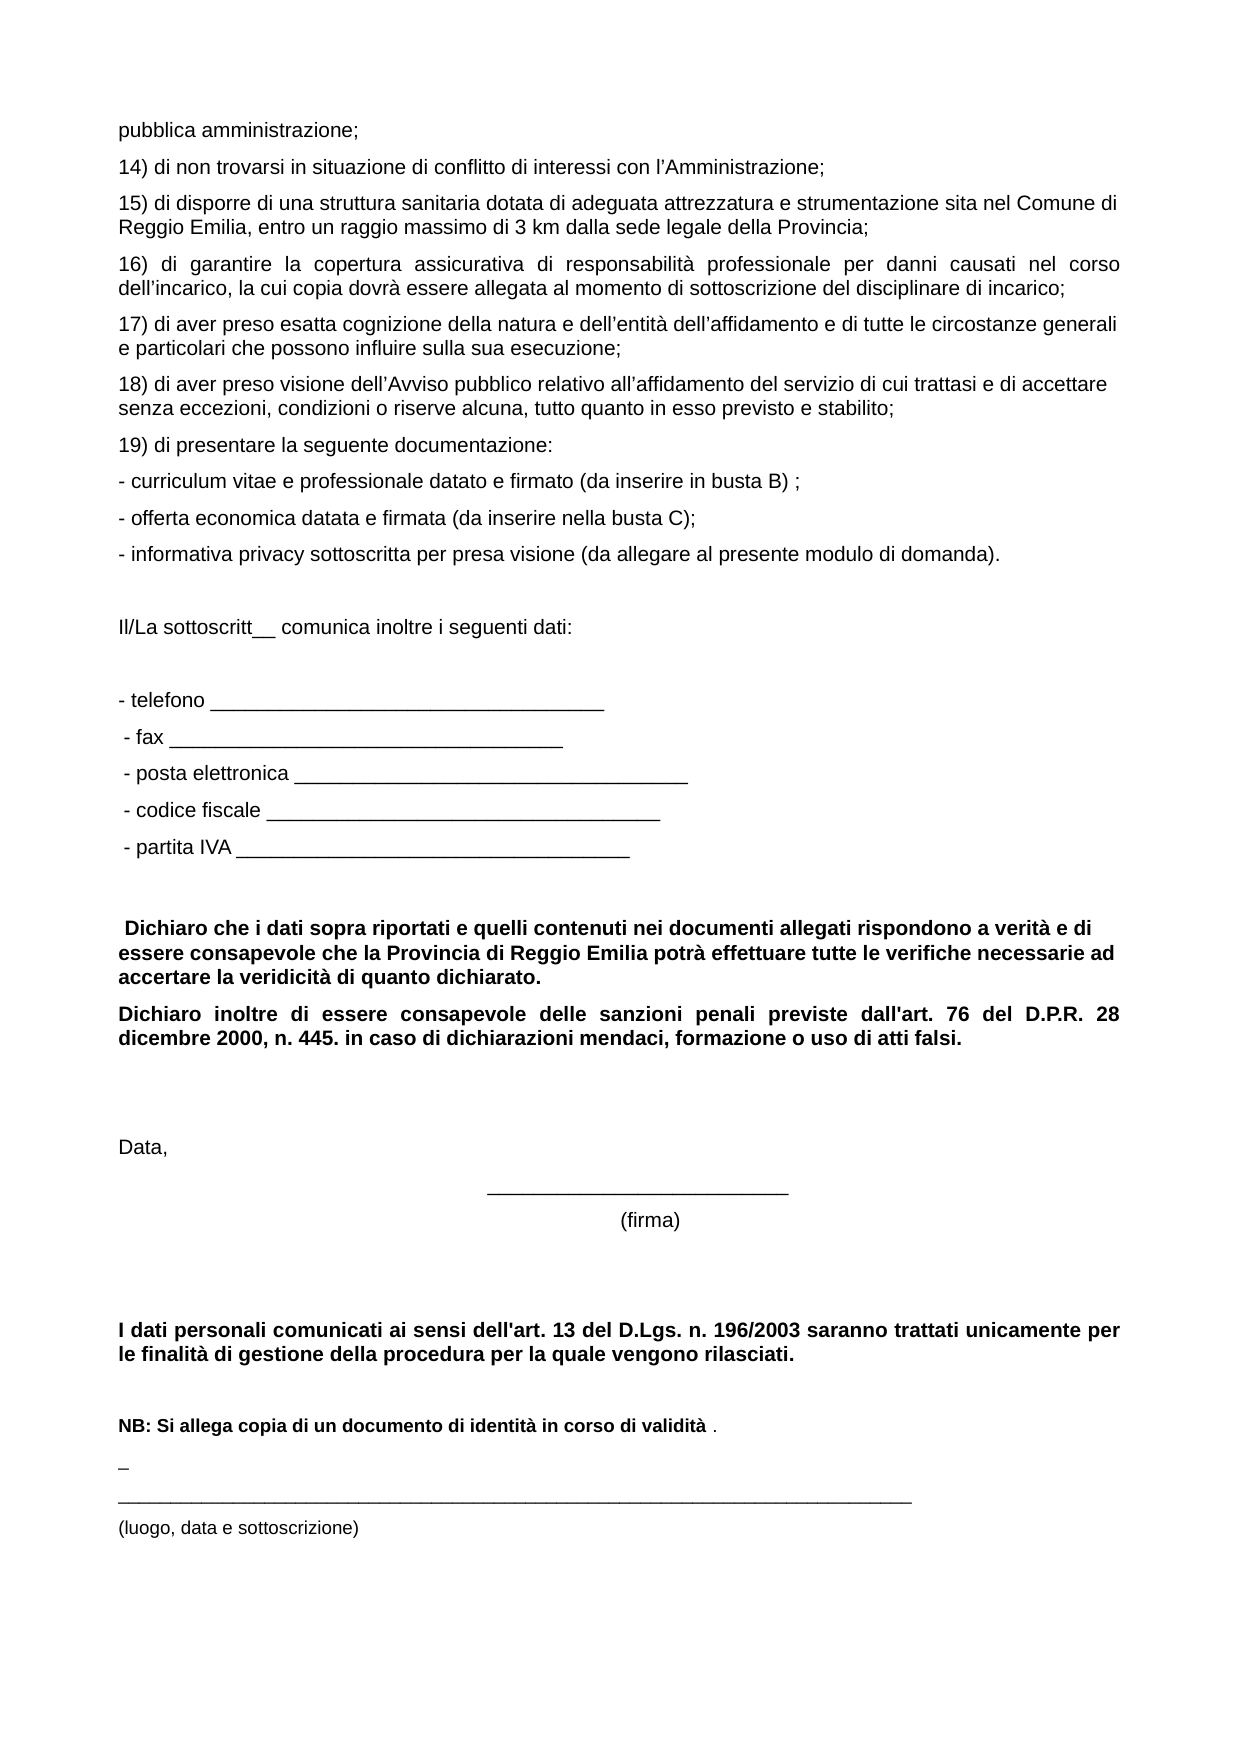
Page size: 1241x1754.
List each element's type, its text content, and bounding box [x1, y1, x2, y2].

text __________________________ [118, 1172, 1122, 1196]
text (firma) [118, 1208, 1122, 1232]
text _ [118, 1449, 1122, 1471]
text Dichiaro che i dati sopra riportati e quelli contenuti nei documenti allegati rispondono a verità e di essere consapevole che la Provincia di Reggio Emilia potrà effettuare tutte le verifiche necessarie ad accertare la veridicità di quanto dichiarato. [118, 912, 1122, 989]
text - posta elettronica __________________________________ [118, 761, 1122, 785]
text 19) di presentare la seguente documentazione: [118, 433, 1122, 457]
text - telefono __________________________________ [118, 688, 1122, 712]
text (luogo, data e sottoscrizione) [118, 1517, 1122, 1539]
text Il/La sottoscritt__ comunica inoltre i seguenti dati: [118, 615, 1122, 639]
text Dichiaro inoltre di essere consapevole delle sanzioni penali previste dall'art. 76 del D.P.R. 28 dicembre 2000, n. 445. in caso di dichiarazioni mendaci, formazione o uso di atti falsi. [118, 1002, 1122, 1049]
text Data, [118, 1135, 1122, 1159]
text 17) di aver preso esatta cognizione della natura e dell’entità dell’affidamento e di tutte le circostanze generali e particolari che possono influire sulla sua esecuzione; [118, 312, 1122, 360]
text - informativa privacy sottoscritta per presa visione (da allegare al presente modulo di domanda). [118, 542, 1122, 566]
text - offerta economica datata e firmata (da inserire nella busta C); [118, 506, 1122, 529]
text 18) di aver preso visione dell’Avviso pubblico relativo all’affidamento del servizio di cui trattasi e di accettare senza eccezioni, condizioni o riserve alcuna, tutto quanto in esso previsto e stabilito; [118, 372, 1122, 420]
text NB: Si allega copia di un documento di identità in corso di validità . [118, 1415, 1122, 1436]
text 15) di disporre di una struttura sanitaria dotata di adeguata attrezzatura e strumentazione sita nel Comune di Reggio Emilia, entro un raggio massimo di 3 km dalla sede legale della Provincia; [118, 191, 1122, 239]
text 16) di garantire la copertura assicurativa di responsabilità professionale per danni causati nel corso dell’incarico, la cui copia dovrà essere allegata al momento di sottoscrizione del disciplinare di incarico; [118, 251, 1122, 299]
text I dati personali comunicati ai sensi dell'art. 13 del D.Lgs. n. 196/2003 saranno trattati unicamente per le finalità di gestione della procedura per la quale vengono rilasciati. [118, 1318, 1122, 1366]
text ____________________________________________________________________________ [118, 1483, 1122, 1504]
text 14) di non trovarsi in situazione di conflitto di interessi con l’Amministrazione; [118, 154, 1122, 178]
text - curriculum vitae e professionale datato e firmato (da inserire in busta B) ; [118, 469, 1122, 493]
text - partita IVA __________________________________ [118, 834, 1122, 859]
text - codice fiscale __________________________________ [118, 798, 1122, 822]
text - fax __________________________________ [118, 724, 1122, 749]
text pubblica amministrazione; [118, 118, 1122, 142]
